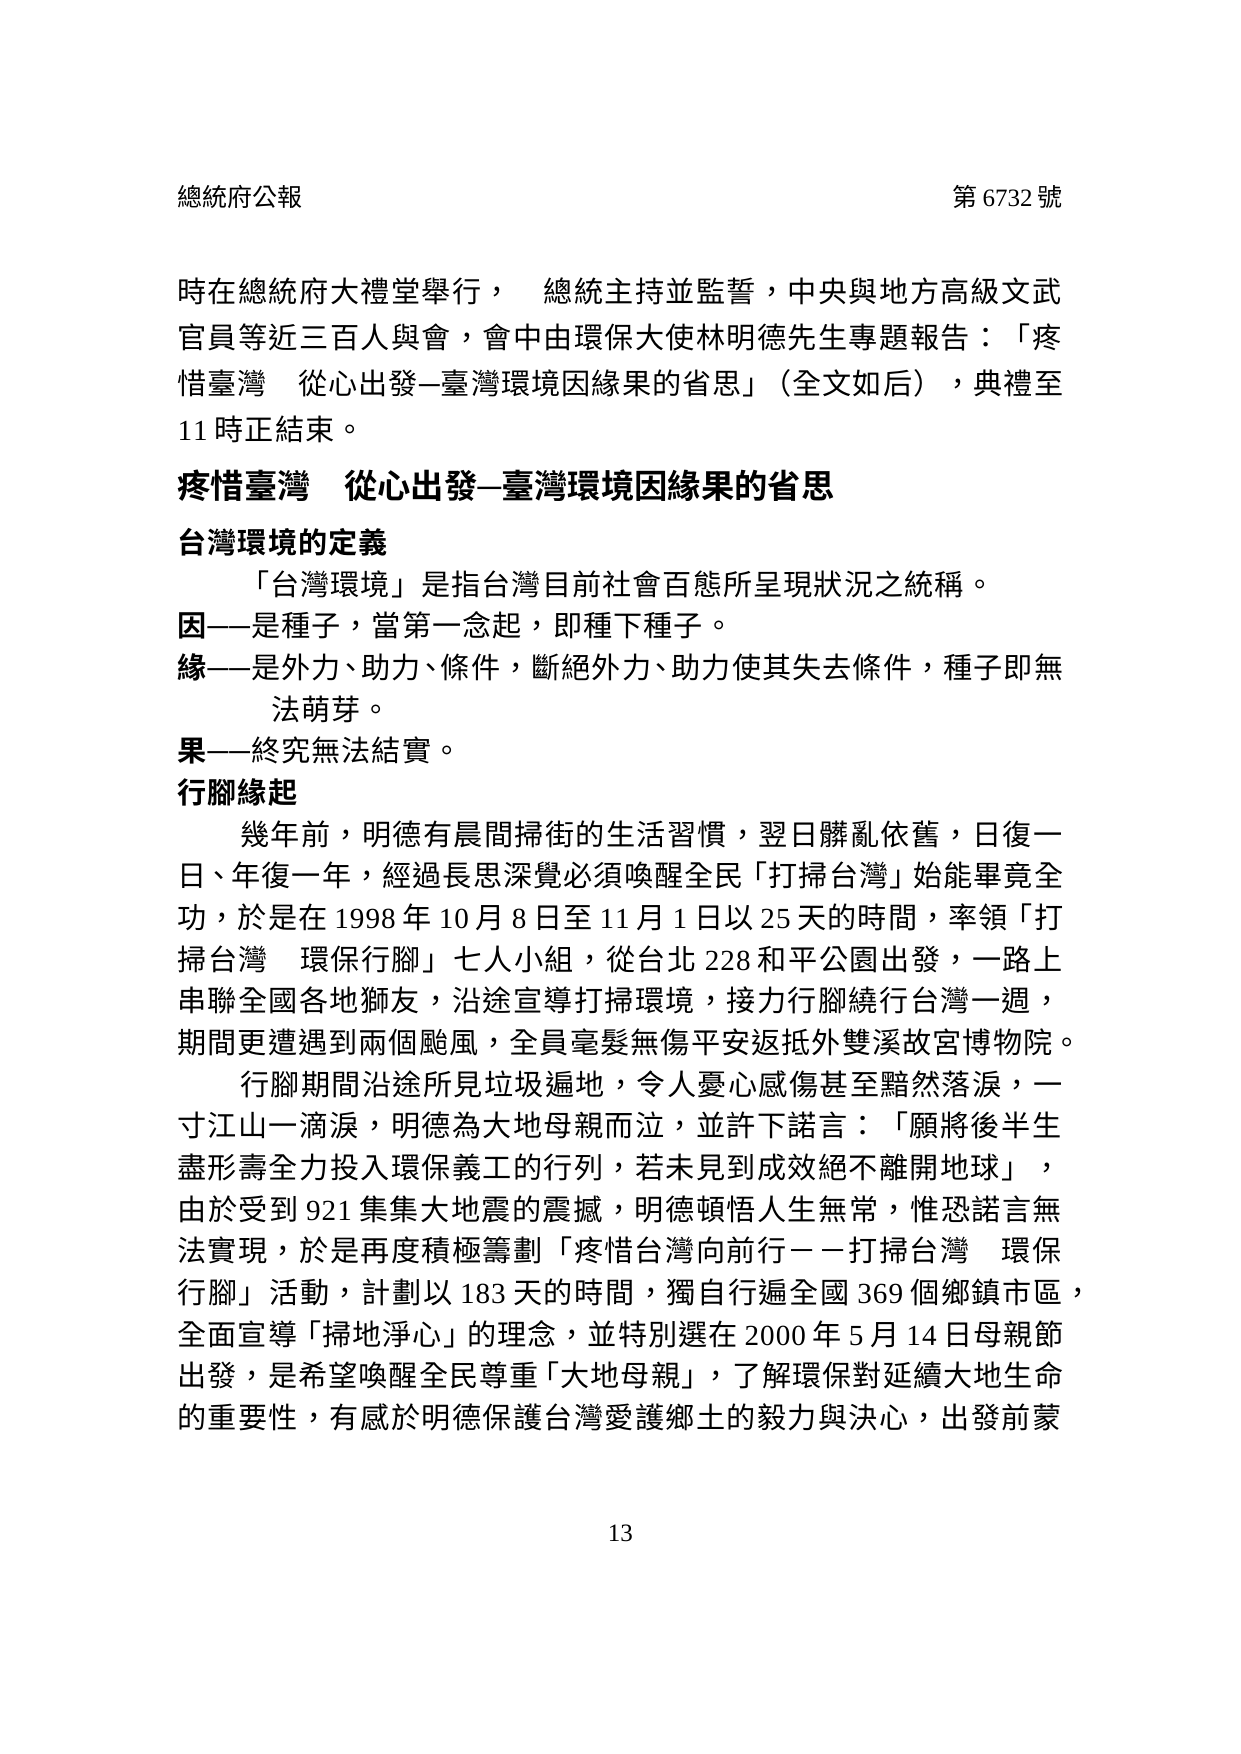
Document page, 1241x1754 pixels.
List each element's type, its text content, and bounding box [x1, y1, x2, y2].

text 緣──是外力、助力、條件，斷絕外力、助力使其失去條件，種子即無法萌芽。 [177, 645, 1063, 728]
text 96年2月份總統府月會暨新任行政院經濟建設委員會主任委員何美玥、行政院金融監督管理委員會主任委員胡勝正、行政院退除役官兵輔導委員會主任委員胡鎮埔、行政院公平交易委員會主任委員湯金全、總統府副秘書長陳其邁、行政院體育委員會主任委員楊忠和、國家安全局局長許惠祐、最高法院檢察署檢察總長陳聰明、考選部政務次長邱吉鶴、行政院公平交易委員會副主任委員余朝權、行政院體育委員會副主任委員李高祥、國家安全局副局長王西田、駐馬拉威共和國特命全權大使莊訓鎧及駐馬紹爾群島共和國特命全權大使令狐榮達等14人宣誓典禮，於中華民國96年2月12日(星期一)上午10時在總統府大禮堂舉行， 總統主持並監誓，中央與地方高級文武官員等近三百人與會，會中由環保大使林明德先生專題報告：「疼惜臺灣 從心出發─臺灣環境因緣果的省思」（全文如后），典禮至11時正結束。 [177, 266, 1063, 449]
text 果──終究無法結實。 [177, 728, 1063, 770]
text 行腳緣起 [177, 770, 1063, 812]
text 幾年前，明德有晨間掃街的生活習慣，翌日髒亂依舊，日復一日、年復一年，經過長思深覺必須喚醒全民「打掃台灣」始能畢竟全功，於是在1998年10月8日至11月1日以25天的時間，率領「打掃台灣 環保行腳」七人小組，從台北228和平公園出發，一路上串聯全國各地獅友，沿途宣導打掃環境，接力行腳繞行台灣一週，期間更遭遇到兩個颱風，全員毫髮無傷平安返抵外雙溪故宮博物院。 [177, 812, 1063, 1062]
text 行腳期間沿途所見垃圾遍地，令人憂心感傷甚至黯然落淚，一寸江山一滴淚，明德為大地母親而泣，並許下諾言：「願將後半生盡形壽全力投入環保義工的行列，若未見到成效絕不離開地球」，由於受到921集集大地震的震撼，明德頓悟人生無常，惟恐諾言無法實現，於是再度積極籌劃「疼惜台灣向前行－－打掃台灣 環保行腳」活動，計劃以183天的時間，獨自行遍全國369個鄉鎮市區，全面宣導「掃地淨心」的理念，並特別選在2000年5月14日母親節出發，是希望喚醒全民尊重「大地母親」，了解環保對延續大地生命的重要性，有感於明德保護台灣愛護鄉土的毅力與決心，出發前蒙當時尚在位的 李總統接見及高度讚揚，並允諾陪明德走一段路，該項承諾已於2000年6月9日大溪鎮掃街時實現，卸任總統與阿甘掃街撿垃圾，新聞轟動全國一時成為佳談。 [177, 1062, 1063, 1437]
text 疼惜臺灣 從心出發─臺灣環境因緣果的省思 [177, 462, 1063, 507]
text 因──是種子，當第一念起，即種下種子。 [177, 603, 1063, 645]
text 台灣環境的定義 [177, 520, 1063, 562]
text 「台灣環境」是指台灣目前社會百態所呈現狀況之統稱。 [177, 562, 1063, 603]
